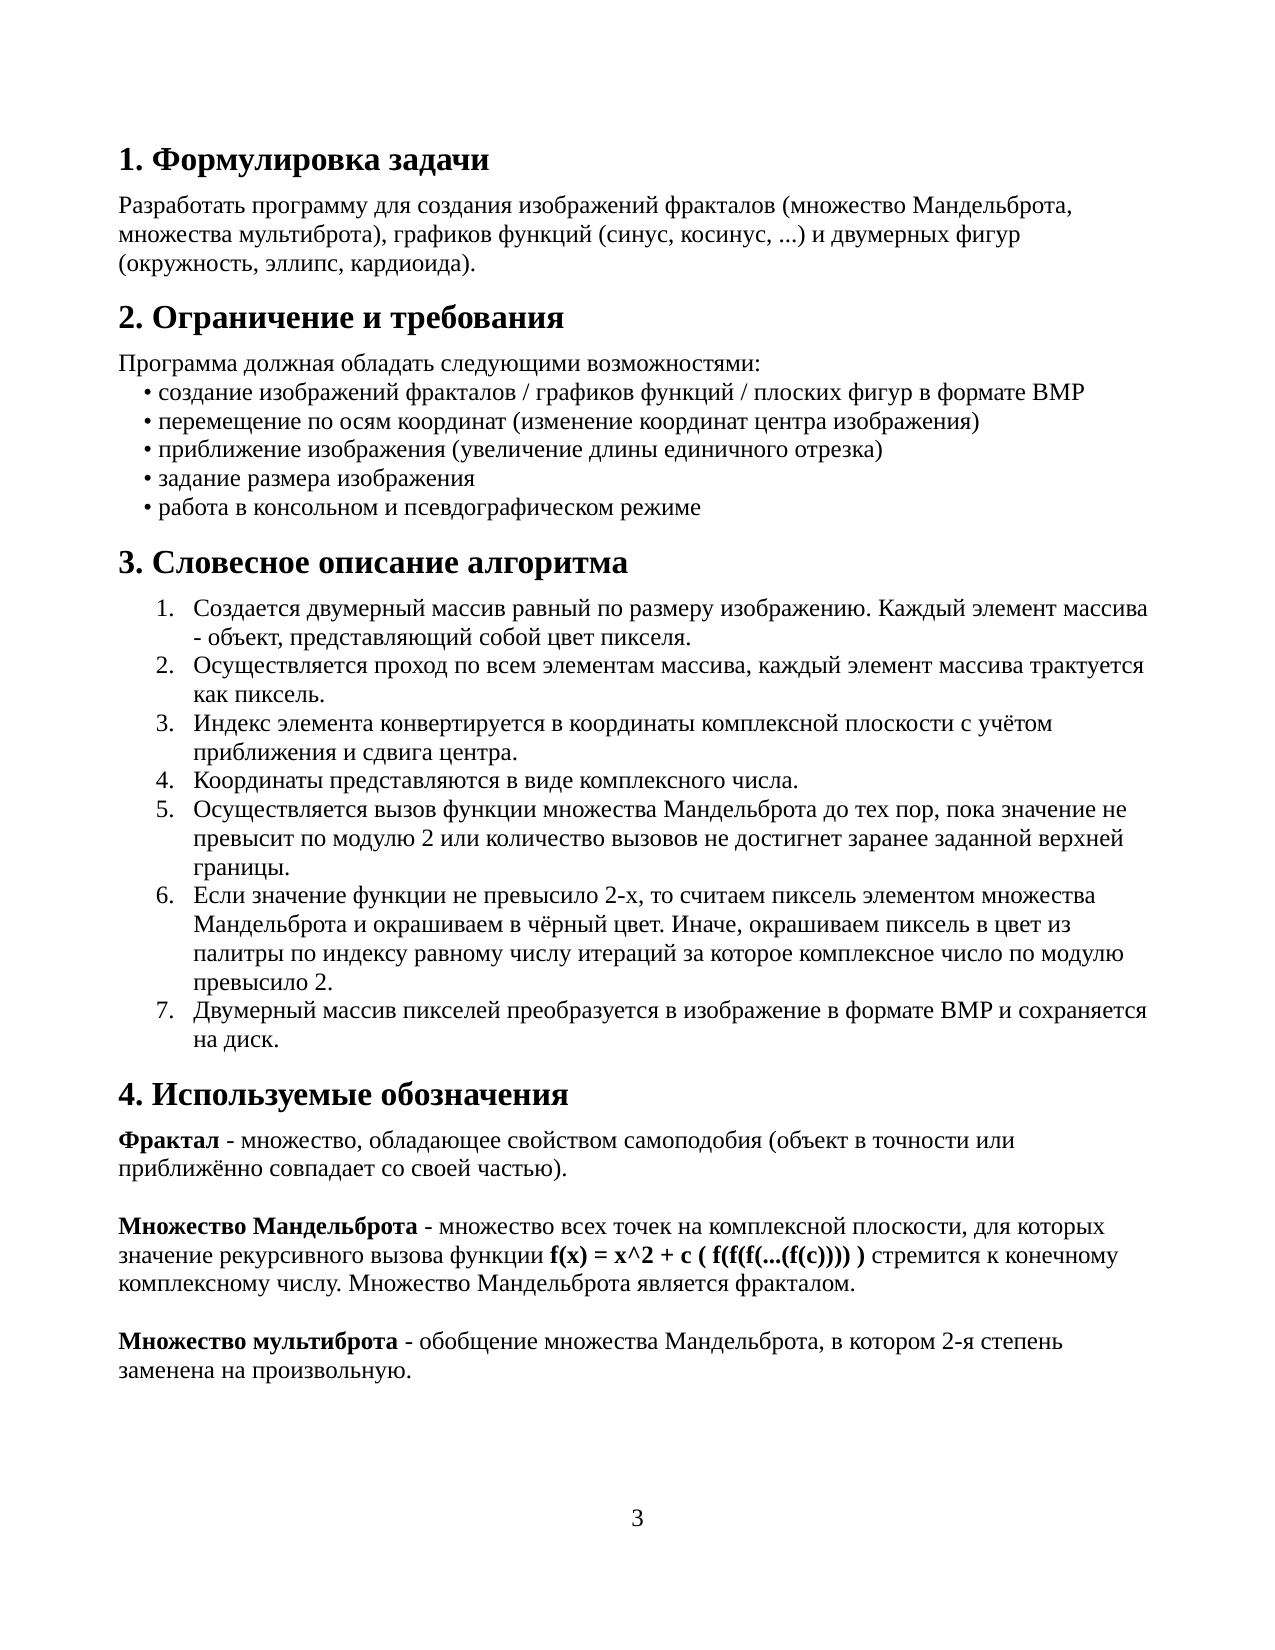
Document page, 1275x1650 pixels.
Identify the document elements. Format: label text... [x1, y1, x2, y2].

text • работа в консольном и псевдографическом режиме [118, 492, 1157, 521]
text • перемещение по осям координат (изменение координат центра изображения) [118, 406, 1157, 434]
text • задание размера изображения [118, 463, 1157, 492]
subtitle 3. Словесное описание алгоритма [118, 542, 1157, 580]
subtitle 1. Формулировка задачи [118, 139, 1157, 178]
subtitle 4. Используемые обозначения [118, 1074, 1157, 1112]
list Осуществляется проход по всем элементам массива, каждый элемент массива трактуется как пиксель. [156, 650, 1157, 708]
list Индекс элемента конвертируется в координаты комплексной плоскости с учётом приближения и сдвига центра. [156, 708, 1157, 765]
list Двумерный массив пикселей преобразуется в изображение в формате BMP и сохраняется на диск. [156, 995, 1157, 1053]
list Осуществляется вызов функции множества Мандельброта до тех пор, пока значение не превысит по модулю 2 или количество вызовов не достигнет заранее заданной верхней границы. [156, 794, 1157, 880]
text Множество мультиброта - обобщение множества Мандельброта, в котором 2-я степень заменена на произвольную. [118, 1326, 1157, 1383]
list Координаты представляются в виде комплексного числа. [156, 765, 1157, 794]
subtitle 2. Ограничение и требования [118, 297, 1157, 336]
text Множество Мандельброта - множество всех точек на комплексной плоскости, для которых значение рекурсивного вызова функции f(x) = x^2 + c ( f(f(f(...(f(c)))) ) стремится к конечному комплексному числу. Множество Мандельброта является фракталом. [118, 1211, 1157, 1297]
text Разработать программу для создания изображений фракталов (множество Мандельброта, множества мультиброта), графиков функций (синус, косинус, ...) и двумерных фигур (окружность, эллипс, кардиоида). [118, 190, 1157, 276]
list Создается двумерный массив равный по размеру изображению. Каждый элемент массива - объект, представляющий собой цвет пикселя. [156, 593, 1157, 650]
text • создание изображений фракталов / графиков функций / плоских фигур в формате BMP [118, 377, 1157, 406]
text Программа должная обладать следующими возможностями: [118, 348, 1157, 377]
list Если значение функции не превысило 2-х, то считаем пиксель элементом множества Мандельброта и окрашиваем в чёрный цвет. Иначе, окрашиваем пиксель в цвет из палитры по индексу равному числу итераций за которое комплексное число по модулю превысило 2. [156, 880, 1157, 995]
text Фрактал - множество, обладающее свойством самоподобия (объект в точности или приближённо совпадает со своей частью). [118, 1125, 1157, 1182]
text • приближение изображения (увеличение длины единичного отрезка) [118, 434, 1157, 463]
